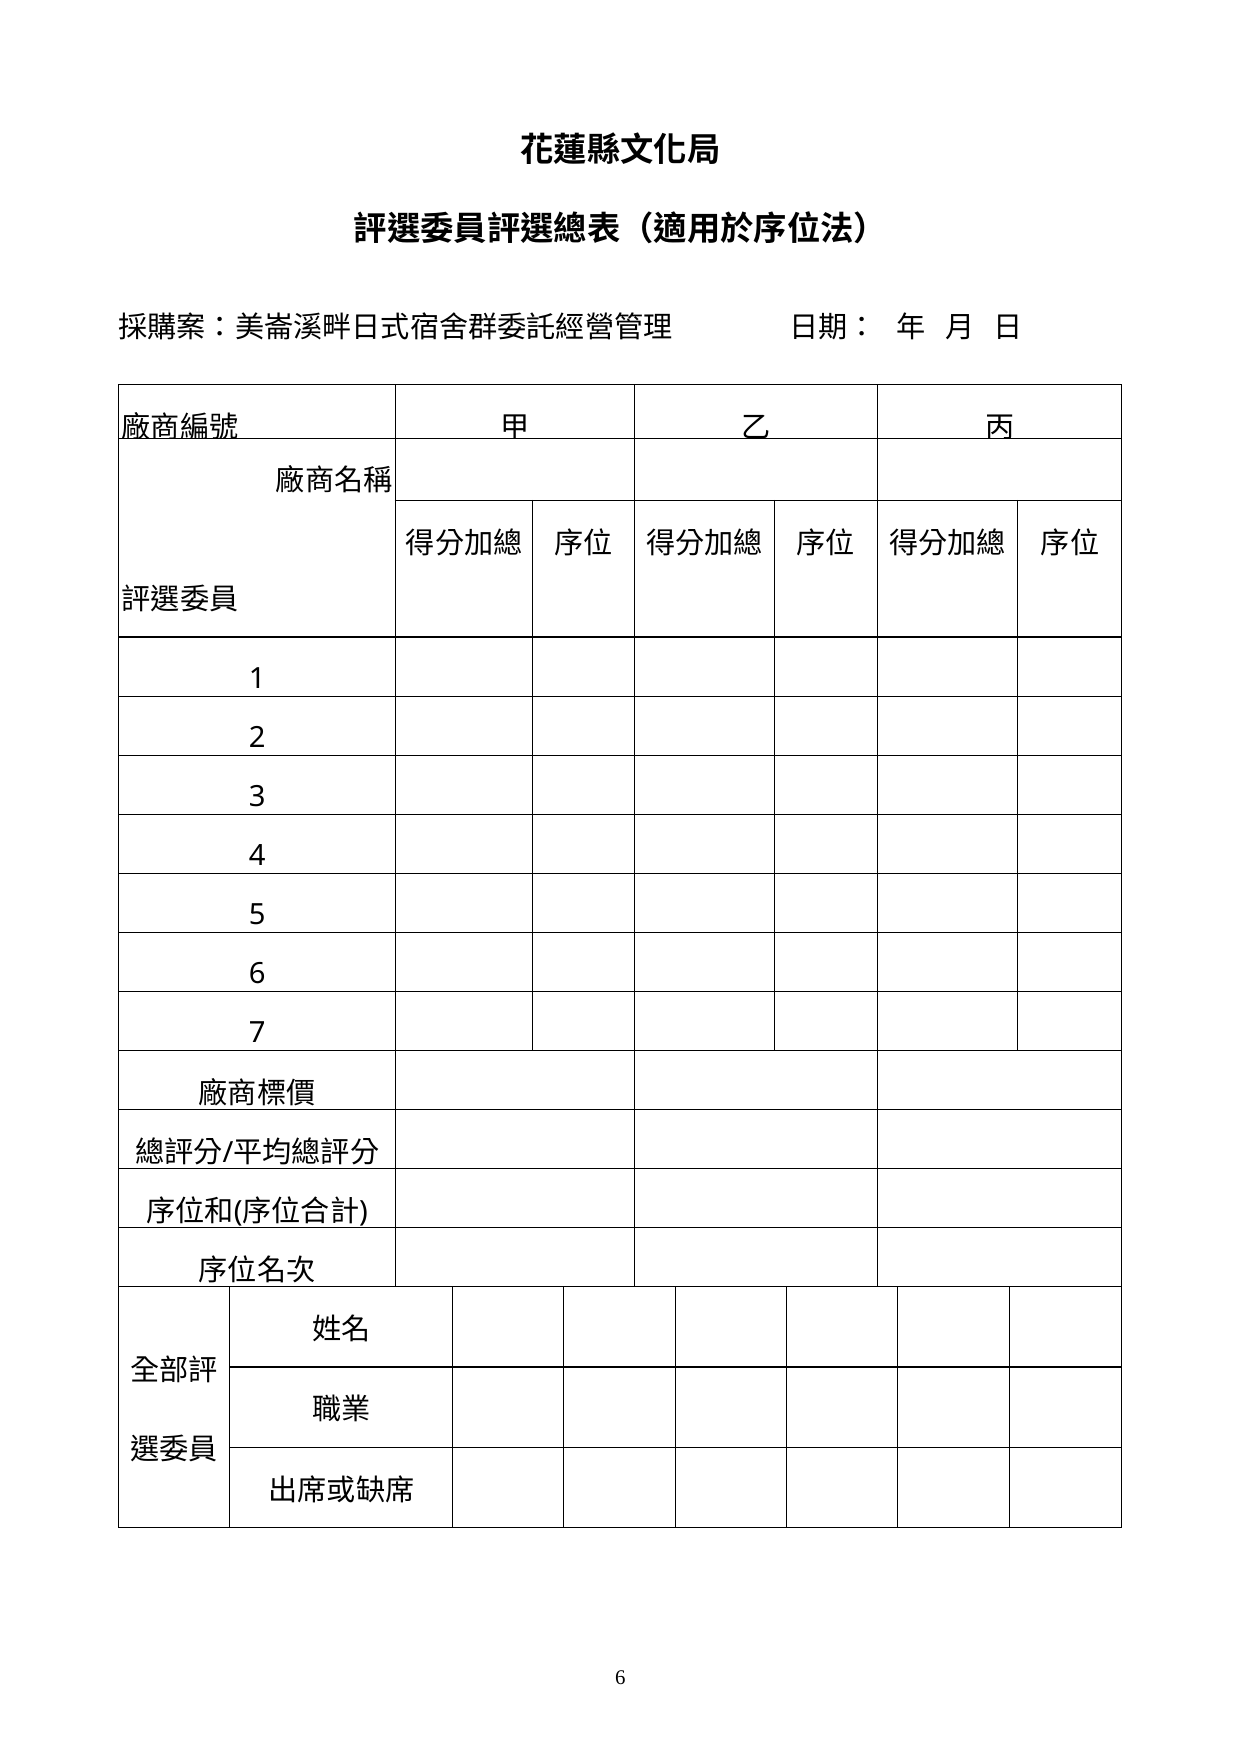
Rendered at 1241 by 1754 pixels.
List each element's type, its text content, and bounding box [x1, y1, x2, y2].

table_cell [878, 439, 1121, 500]
table_cell 序位和(序位合計) [119, 1169, 395, 1227]
table_cell 7 [119, 992, 395, 1050]
table_cell 6 [119, 933, 395, 991]
table_cell [635, 1169, 877, 1227]
text 評選委員評選總表（適用於序位法） [118, 186, 1122, 266]
table_header 廠商編號 [119, 385, 395, 437]
table_cell [878, 874, 1017, 932]
table_cell [676, 1368, 786, 1447]
table_cell [635, 874, 774, 932]
table_cell 得分加總 [396, 501, 532, 636]
table_header 乙 [635, 385, 877, 437]
table_cell [635, 1228, 877, 1286]
table_cell [396, 933, 532, 991]
table_cell [775, 874, 877, 932]
table_cell [396, 439, 634, 500]
table_cell 序位 [1018, 501, 1121, 636]
table_cell [775, 992, 877, 1050]
table_cell 廠商標價 [119, 1051, 395, 1109]
table_cell [878, 697, 1017, 754]
table_cell [775, 933, 877, 991]
table_cell [533, 697, 634, 754]
table_cell [396, 815, 532, 873]
table_cell [396, 1228, 634, 1286]
table_cell 序位 [775, 501, 877, 636]
table_cell [396, 1169, 634, 1227]
table_cell [1018, 992, 1121, 1050]
table_cell [775, 756, 877, 814]
table_cell [453, 1368, 563, 1447]
table_cell [396, 992, 532, 1050]
table_cell 職業 [230, 1368, 452, 1447]
table_cell 1 [119, 638, 395, 696]
table_cell [676, 1448, 786, 1527]
table_cell [396, 756, 532, 814]
table_cell [878, 992, 1017, 1050]
table_cell [878, 1051, 1121, 1109]
table_cell [1018, 874, 1121, 932]
table_cell 序位名次 [119, 1228, 395, 1286]
table_cell 得分加總 [878, 501, 1017, 636]
table_cell [635, 756, 774, 814]
table_cell [1010, 1287, 1121, 1366]
table_cell [878, 1110, 1121, 1168]
table_cell [533, 992, 634, 1050]
table_cell 姓名 [230, 1287, 452, 1366]
text 採購案：美崙溪畔日式宿舍群委託經營管理 日期： 年 月 日 [118, 285, 1122, 364]
table_cell [635, 933, 774, 991]
table_cell 2 [119, 697, 395, 754]
table_cell 序位 [533, 501, 634, 636]
table_cell [775, 638, 877, 696]
table_cell [898, 1368, 1009, 1447]
table_cell [787, 1368, 897, 1447]
table_cell [878, 638, 1017, 696]
table_cell [1018, 697, 1121, 754]
table_cell [1018, 933, 1121, 991]
table_cell [635, 1051, 877, 1109]
table_cell [396, 697, 532, 754]
table_cell [533, 874, 634, 932]
table_cell 4 [119, 815, 395, 873]
table_cell 出席或缺席 [230, 1448, 452, 1527]
table_cell [453, 1448, 563, 1527]
table_cell [533, 815, 634, 873]
table_cell [1018, 638, 1121, 696]
table_cell [1018, 815, 1121, 873]
table_cell [635, 439, 877, 500]
table_cell [898, 1448, 1009, 1527]
table_cell [1010, 1368, 1121, 1447]
table_cell 全部評選委員 [119, 1287, 229, 1527]
table_cell [396, 874, 532, 932]
table_cell 3 [119, 756, 395, 814]
table_cell 得分加總 [635, 501, 774, 636]
table_cell [787, 1287, 897, 1366]
table_header 丙 [878, 385, 1121, 437]
table_header 甲 [396, 385, 634, 437]
table_cell 廠商名稱 評選委員 [119, 439, 395, 636]
table_cell [635, 992, 774, 1050]
table_cell [898, 1287, 1009, 1366]
table_cell [878, 815, 1017, 873]
table_cell 總評分/平均總評分 [119, 1110, 395, 1168]
table_cell [878, 933, 1017, 991]
table_cell [1018, 756, 1121, 814]
table_cell [635, 1110, 877, 1168]
table_cell [676, 1287, 786, 1366]
text 花蓮縣文化局 [118, 107, 1122, 186]
table_cell [635, 638, 774, 696]
table_cell [878, 756, 1017, 814]
table_cell [533, 756, 634, 814]
table_cell [878, 1228, 1121, 1286]
table_cell [775, 815, 877, 873]
table_cell [453, 1287, 563, 1366]
table_cell [396, 1110, 634, 1168]
table_cell [533, 638, 634, 696]
table_cell [635, 697, 774, 754]
table_cell [775, 697, 877, 754]
table_cell [396, 638, 532, 696]
table_cell 5 [119, 874, 395, 932]
table_cell [878, 1169, 1121, 1227]
table_cell [564, 1287, 675, 1366]
table_cell [564, 1448, 675, 1527]
table_cell [1010, 1448, 1121, 1527]
table_cell [635, 815, 774, 873]
table_cell [396, 1051, 634, 1109]
table_cell [564, 1368, 675, 1447]
table_cell [533, 933, 634, 991]
table_cell [787, 1448, 897, 1527]
